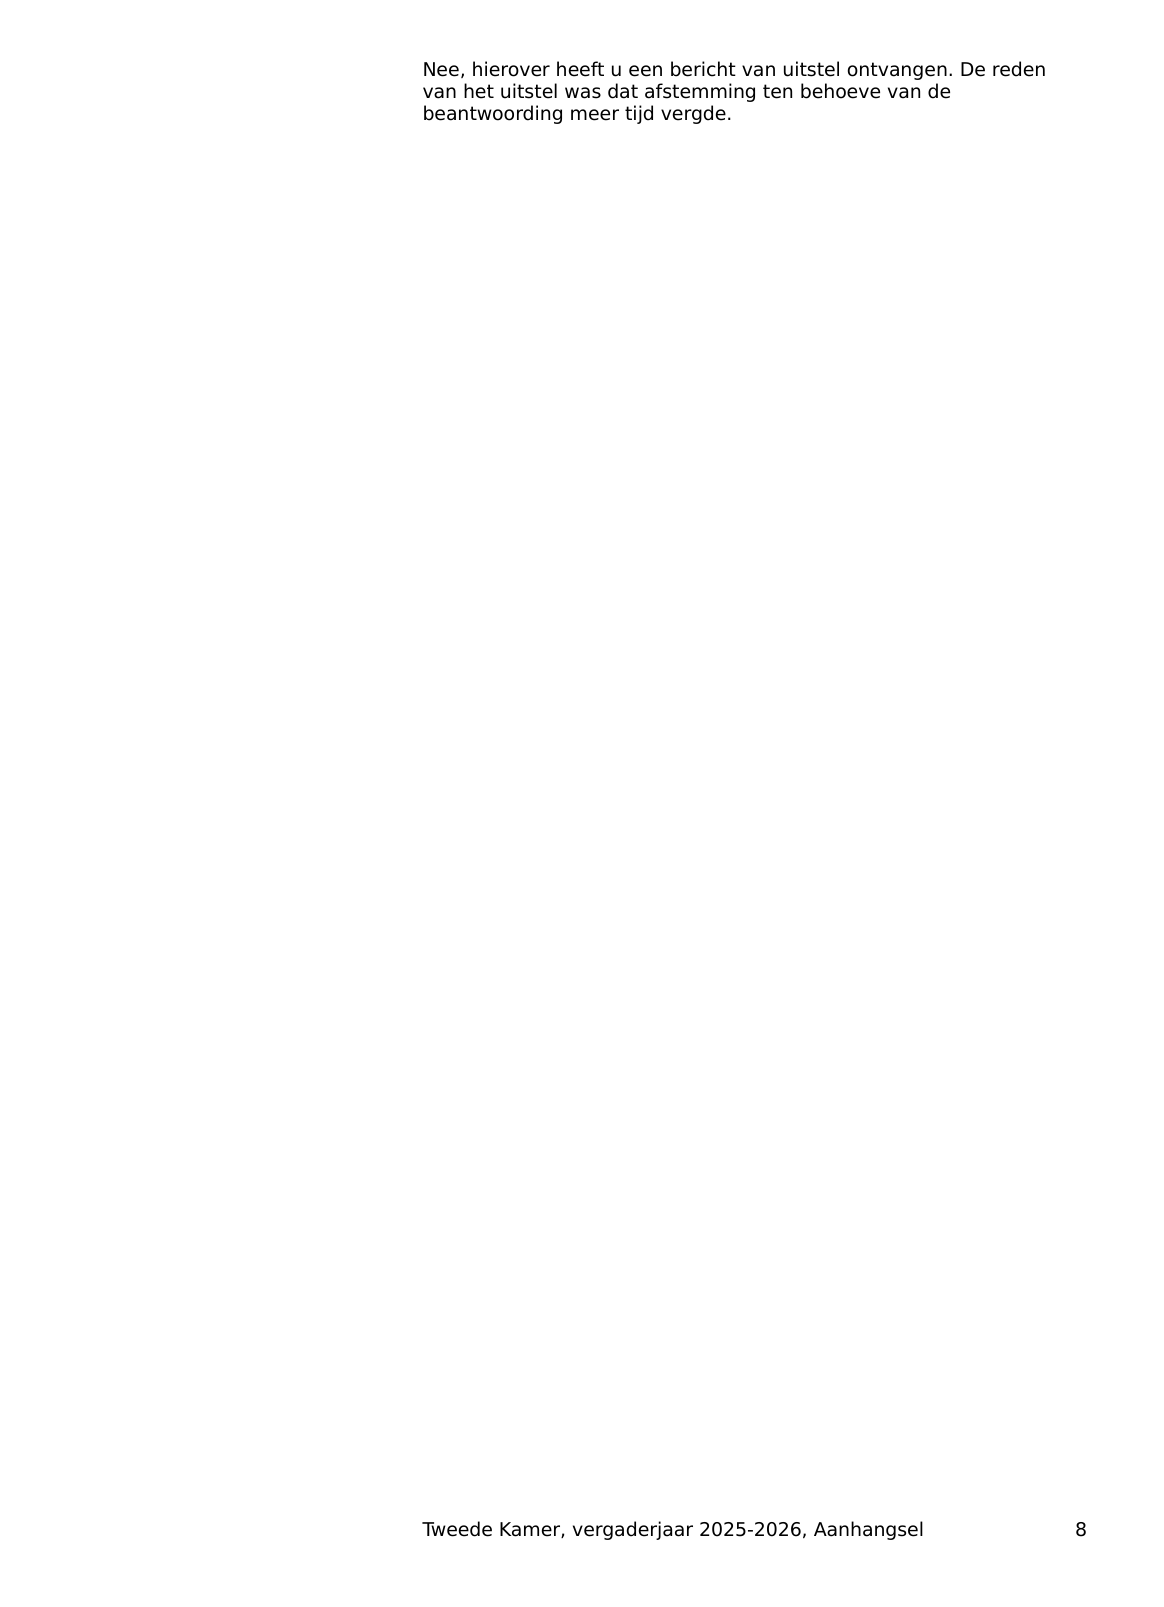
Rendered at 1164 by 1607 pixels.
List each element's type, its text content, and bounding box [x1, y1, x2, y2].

text Nee, hierover heeft u een bericht van uitstel ontvangen. De reden van het uitstel was dat afstemming ten behoeve van de beantwoording meer tijd vergde. [422, 59, 1087, 125]
